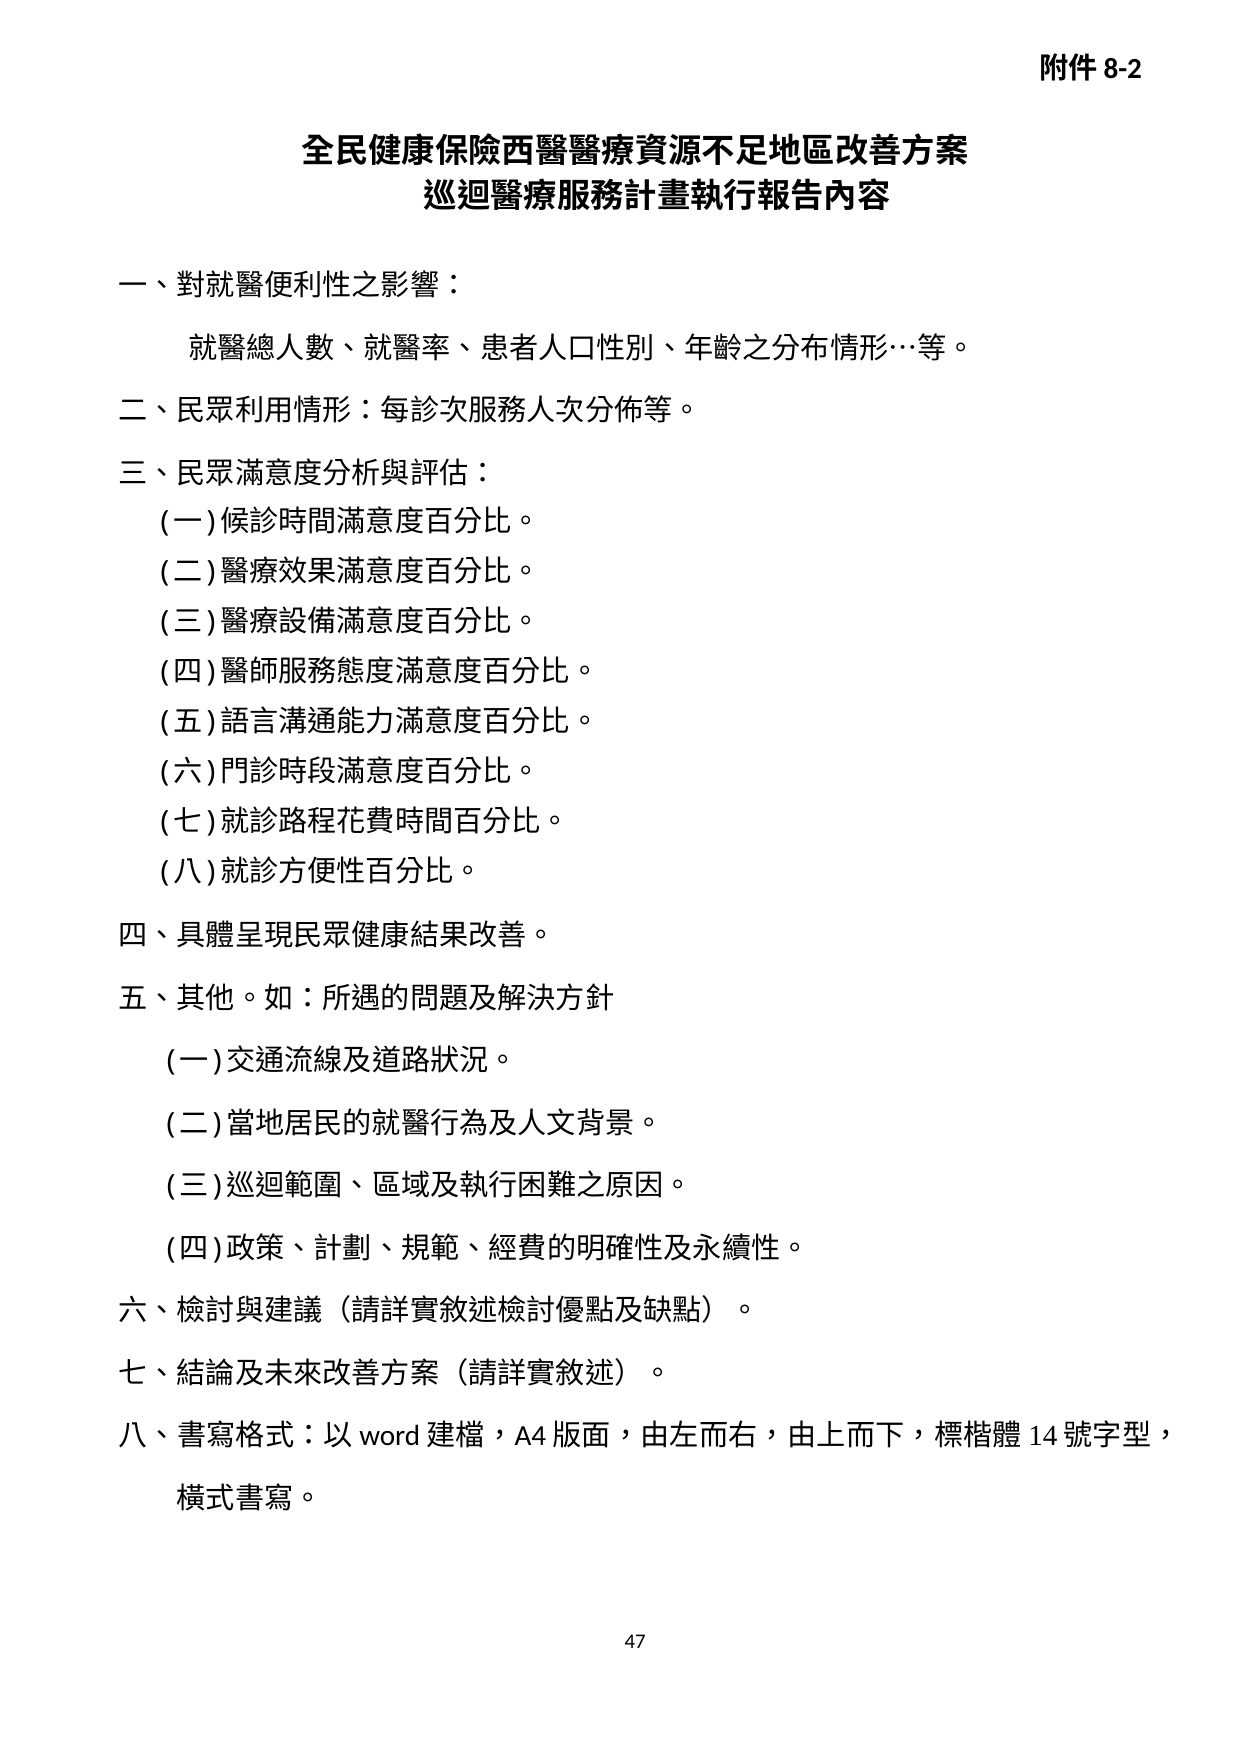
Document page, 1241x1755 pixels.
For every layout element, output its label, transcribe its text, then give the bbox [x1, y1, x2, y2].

text (七)就診路程花費時間百分比。 [156, 791, 1152, 841]
text 一、對就醫便利性之影響： [118, 241, 1152, 304]
text (四)醫師服務態度滿意度百分比。 [156, 641, 1152, 691]
text (四)政策、計劃、規範、經費的明確性及永續性。 [118, 1204, 1152, 1266]
text (一)候診時間滿意度百分比。 [156, 491, 1152, 541]
text 就醫總人數、就醫率、患者人口性別、年齡之分布情形…等。 [118, 304, 1152, 366]
text 附件8-2 [1039, 44, 1165, 87]
text 七、結論及未來改善方案（請詳實敘述）。 [118, 1329, 1152, 1391]
text (一)交通流線及道路狀況。 [118, 1016, 1152, 1079]
text 全民健康保險西醫醫療資源不足地區改善方案 [118, 36, 1152, 169]
text 二、民眾利用情形：每診次服務人次分佈等。 [118, 366, 1152, 429]
text 巡迴醫療服務計畫執行報告內容 [118, 169, 1196, 217]
text (二)當地居民的就醫行為及人文背景。 [162, 1079, 1152, 1141]
text (三)巡迴範圍、區域及執行困難之原因。 [118, 1141, 1152, 1204]
text (八)就診方便性百分比。 [156, 841, 1152, 891]
text (六)門診時段滿意度百分比。 [156, 741, 1152, 791]
text 全民健康保險西醫醫療資源不足地區改善方案 [1024, 37, 1180, 115]
text (二)醫療效果滿意度百分比。 [156, 541, 1152, 591]
text 三、民眾滿意度分析與評估： [118, 429, 1152, 491]
text 六、檢討與建議（請詳實敘述檢討優點及缺點）。 [118, 1266, 1152, 1329]
text 八、書寫格式：以word建檔，A4版面，由左而右，由上而下，標楷體14號字型，橫式書寫。 [118, 1391, 1152, 1516]
text (三)醫療設備滿意度百分比。 [156, 591, 1152, 641]
text 四、具體呈現民眾健康結果改善。 [118, 891, 1152, 954]
text 五、其他。如：所遇的問題及解決方針 [118, 954, 1152, 1016]
text (五)語言溝通能力滿意度百分比。 [156, 691, 1152, 741]
